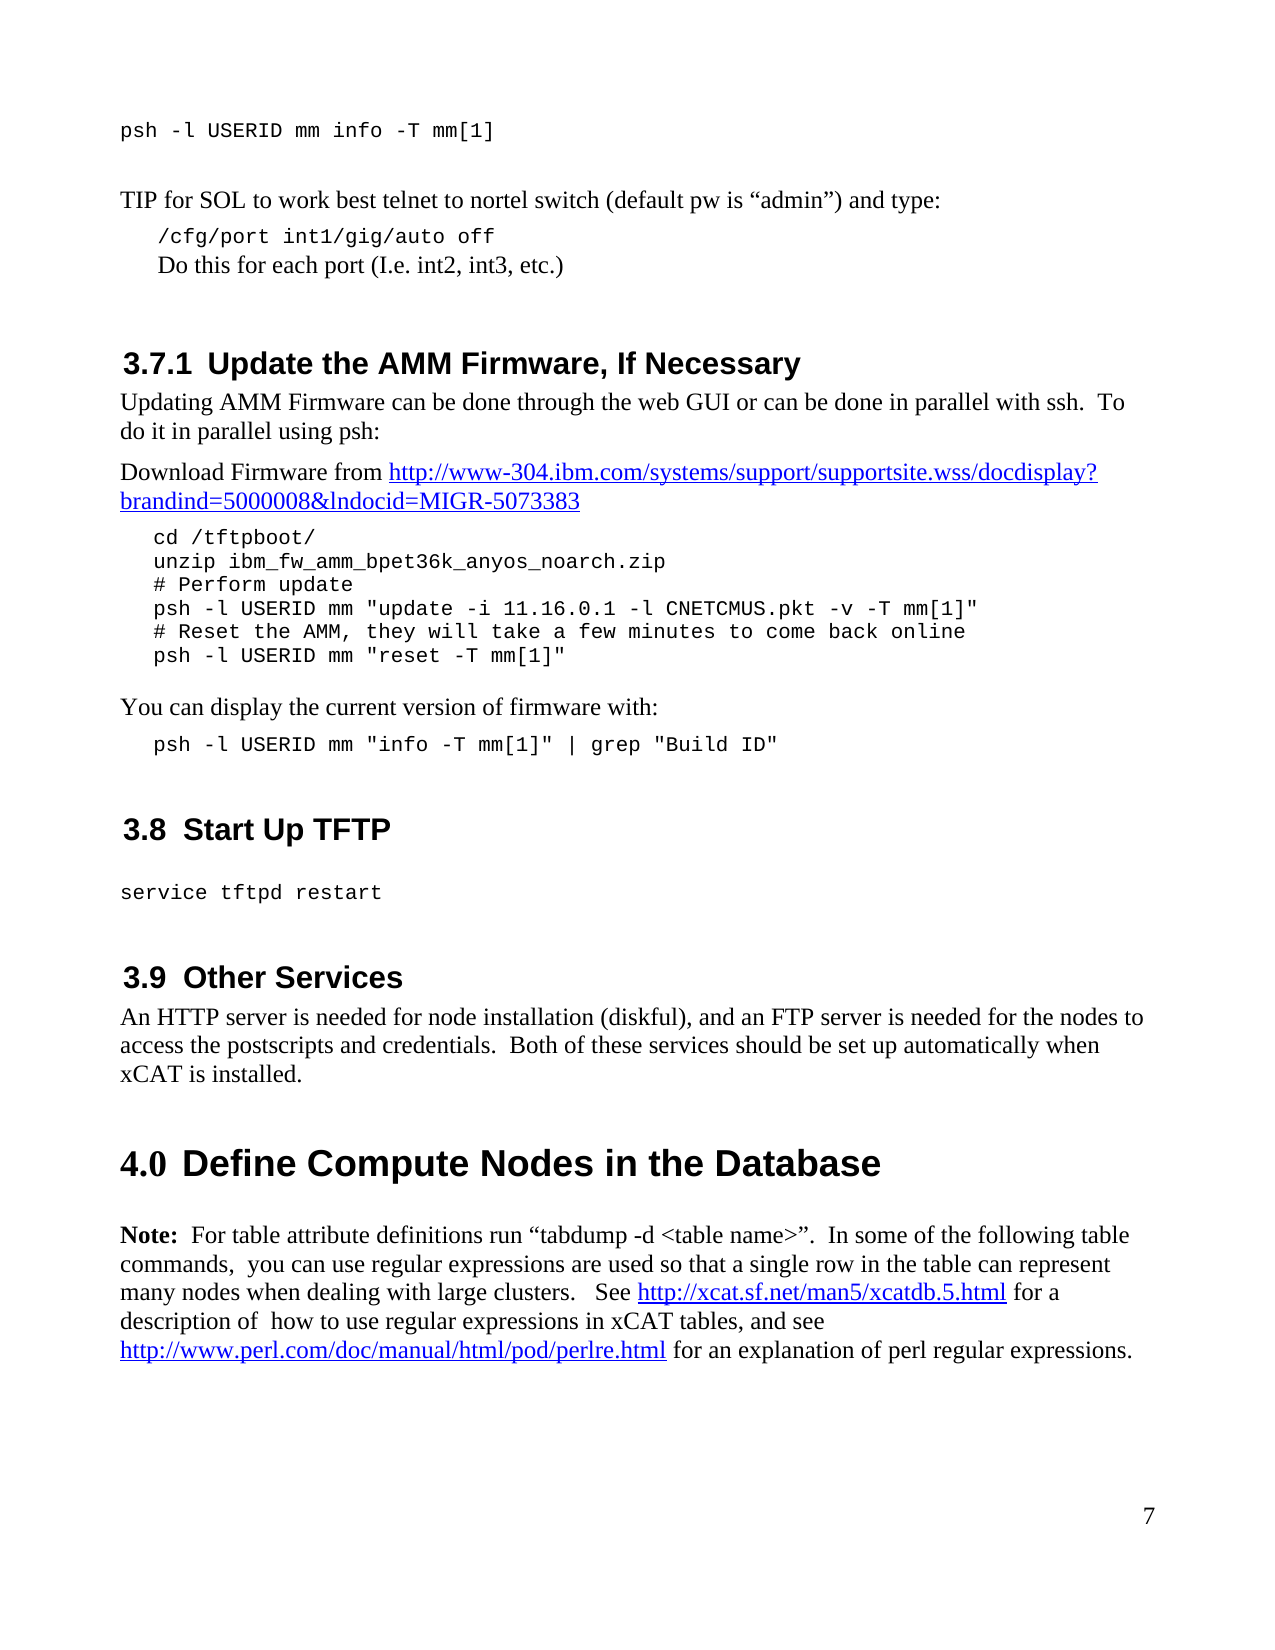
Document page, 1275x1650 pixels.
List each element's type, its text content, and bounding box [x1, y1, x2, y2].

text # Perform update [120, 574, 1155, 598]
text psh -l USERID mm "reset -T mm[1]" [120, 645, 1155, 669]
text # Reset the AMM, they will take a few minutes to come back online [120, 622, 1155, 645]
text Note: For table attribute definitions run “tabdump -d <table name>”. In some of the following table commands, you can use regular expressions are used so that a single row in the table can represent many nodes when dealing with large clusters. See http://xcat.sf.net/man5/xcatdb.5.html for a description of how to use regular expressions in xCAT tables, and see http://www.perl.com/doc/manual/html/pod/perlre.html for an explanation of perl regular expressions. [120, 1220, 1155, 1364]
subtitle Start Up TFTP [123, 811, 1155, 847]
subtitle Update the AMM Firmware, If Necessary [123, 345, 1155, 381]
text psh -l USERID mm info -T mm[1] [120, 120, 1155, 144]
text Download Firmware from http://www-304.ibm.com/systems/support/supportsite.wss/docdisplay?brandind=5000008&lndocid=MIGR-5073383 [120, 457, 1155, 514]
subtitle Define Compute Nodes in the Database [120, 1142, 1155, 1185]
text unzip ibm_fw_amm_bpet36k_anyos_noarch.zip [120, 551, 1155, 574]
text /cfg/port int1/gig/auto off [157, 226, 1155, 250]
text service tftpd restart [120, 882, 1155, 906]
subtitle Other Services [123, 959, 1155, 995]
text An HTTP server is needed for node installation (diskful), and an FTP server is needed for the nodes to access the postscripts and credentials. Both of these services should be set up automatically when xCAT is installed. [120, 1002, 1155, 1088]
text Do this for each port (I.e. int2, int3, etc.) [157, 250, 1155, 278]
text psh -l USERID mm "info -T mm[1]" | grep "Build ID" [120, 734, 1155, 757]
text cd /tftpboot/ [120, 527, 1155, 551]
text TIP for SOL to work best telnet to nortel switch (default pw is “admin”) and type: [120, 185, 1155, 214]
text Updating AMM Firmware can be done through the web GUI or can be done in parallel with ssh. To do it in parallel using psh: [120, 387, 1155, 444]
text You can display the current version of firmware with: [120, 692, 1155, 721]
text psh -l USERID mm "update -i 11.16.0.1 -l CNETCMUS.pkt -v -T mm[1]" [120, 598, 1155, 622]
